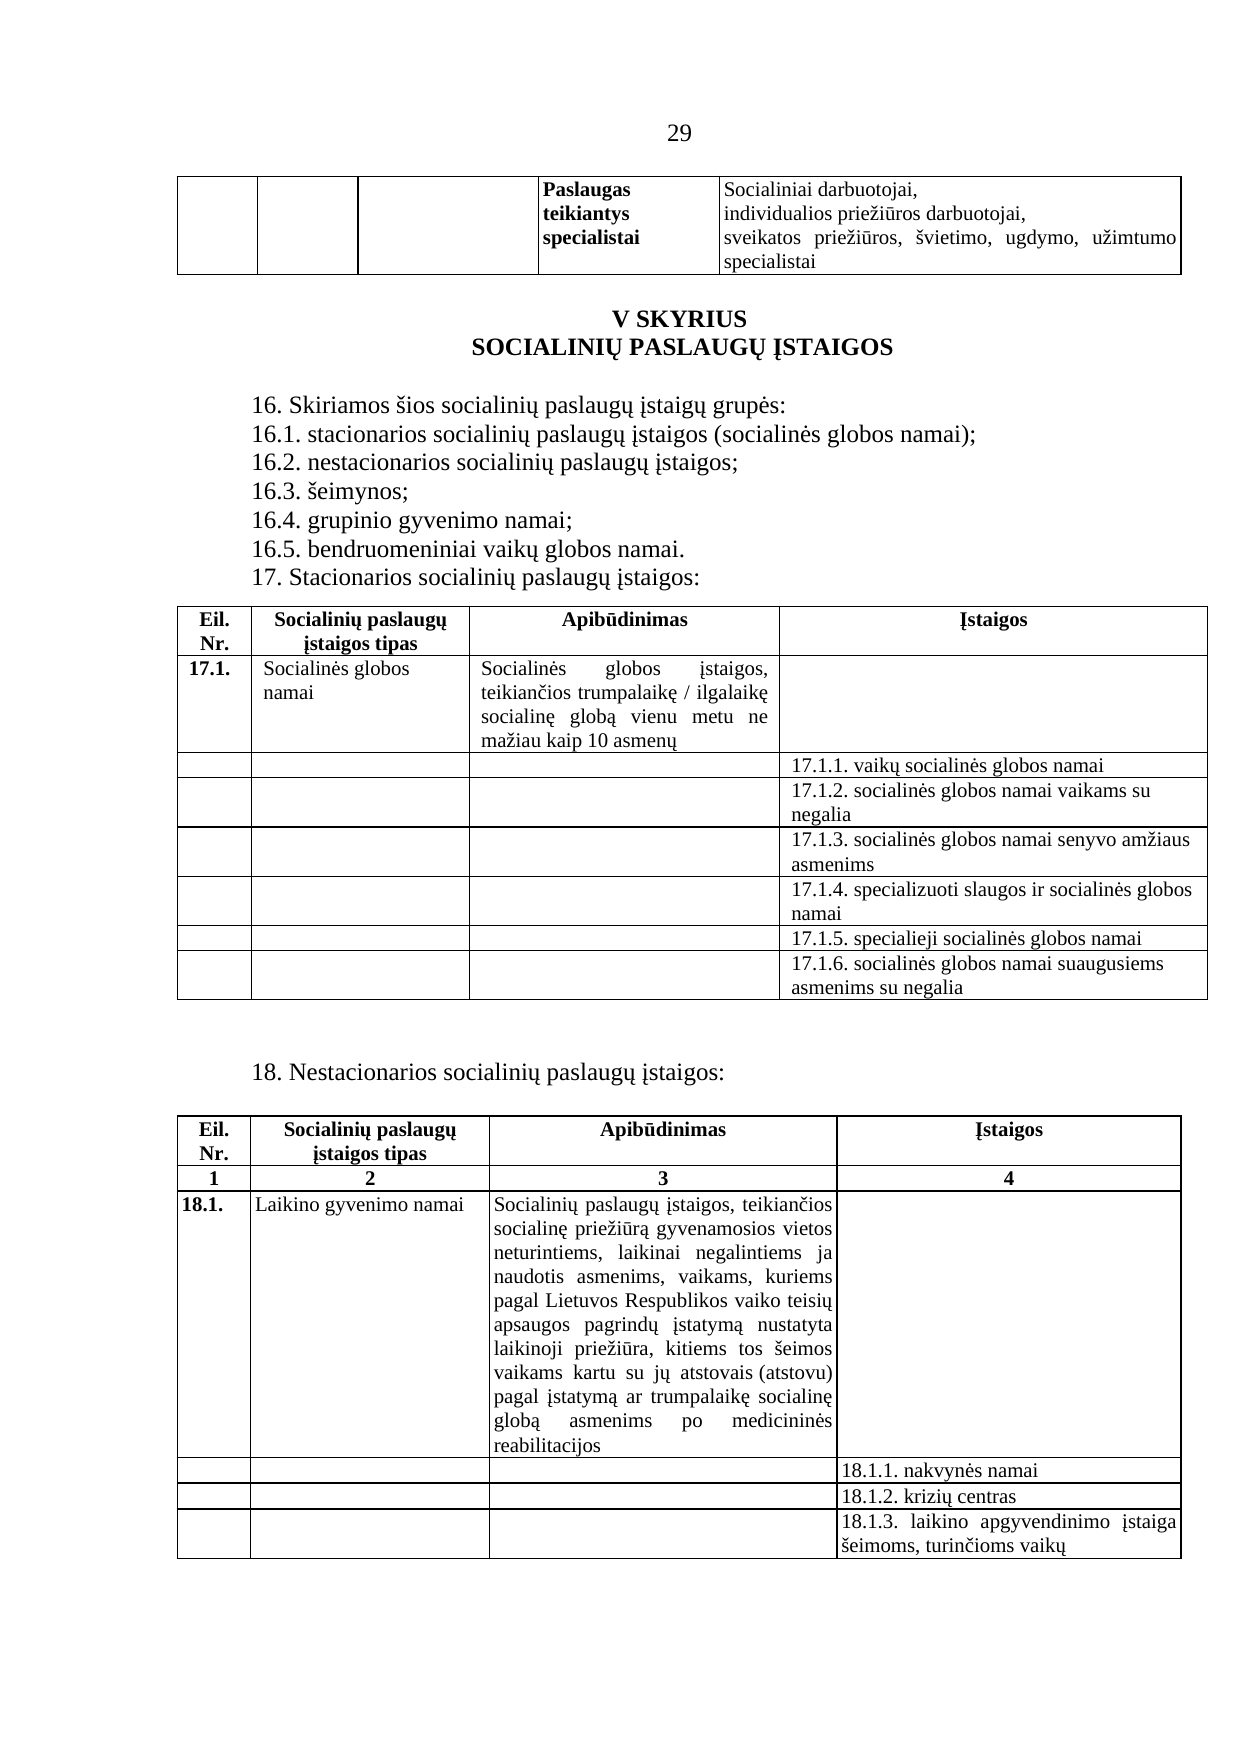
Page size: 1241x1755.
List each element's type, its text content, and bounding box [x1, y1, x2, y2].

table_header Eil. Nr. [178, 1117, 250, 1165]
text 17. Stacionarios socialinių paslaugų įstaigos: [177, 562, 1181, 591]
table_cell [258, 177, 357, 273]
table_cell Socialinės globos įstaigos, teikiančios trumpalaikę / ilgalaikę socialinę globą vienu metu ne mažiau kaip 10 asmenų [470, 656, 779, 752]
table_cell [252, 951, 469, 999]
table_cell [252, 778, 469, 826]
table_cell 17.1.5. specialieji socialinės globos namai [780, 926, 1207, 950]
table_cell [470, 753, 779, 777]
table_cell [470, 778, 779, 826]
table_cell 18.1. [178, 1192, 250, 1457]
table_cell Socialiniai darbuotojai, individualios priežiūros darbuotojai, sveikatos priežiūros, švietimo, ugdymo, užimtumo specialistai [720, 177, 1180, 273]
table_cell [252, 828, 469, 876]
text V SKYRIUS [177, 304, 1181, 332]
table_cell 17.1. [178, 656, 251, 752]
table_cell [178, 1510, 250, 1557]
table_cell 18.1.2. krizių centras [838, 1484, 1180, 1508]
text 16.4. grupinio gyvenimo namai; [177, 505, 1181, 534]
table_cell [178, 926, 251, 950]
table_header Socialinių paslaugų įstaigos tipas [251, 1117, 489, 1165]
table_header Apibūdinimas [490, 1117, 836, 1165]
table_cell [252, 926, 469, 950]
table_cell [178, 778, 251, 826]
table_cell [490, 1484, 836, 1508]
table_cell 17.1.2. socialinės globos namai vaikams su negalia [780, 778, 1207, 826]
table_header Įstaigos [780, 607, 1207, 655]
table_cell 3 [490, 1166, 836, 1190]
table_cell [780, 656, 1207, 752]
table_cell [359, 177, 538, 273]
table_cell [178, 177, 257, 273]
table_cell 4 [838, 1166, 1180, 1190]
text 16.5. bendruomeniniai vaikų globos namai. [177, 534, 1181, 562]
table_cell [252, 753, 469, 777]
text 16.2. nestacionarios socialinių paslaugų įstaigos; [177, 447, 1181, 476]
table_cell [178, 828, 251, 876]
table_cell [251, 1458, 489, 1482]
table_cell 17.1.3. socialinės globos namai senyvo amžiaus asmenims [780, 828, 1207, 876]
table_cell [178, 951, 251, 999]
text 18. Nestacionarios socialinių paslaugų įstaigos: [177, 1057, 1181, 1086]
table_cell 2 [251, 1166, 489, 1190]
table_cell Socialinių paslaugų įstaigos, teikiančios socialinę priežiūrą gyvenamosios vietos neturintiems, laikinai negalintiems ja naudotis asmenims, vaikams, kuriems pagal Lietuvos Respublikos vaiko teisių apsaugos pagrindų įstatymą nustatyta laikinoji priežiūra, kitiems tos šeimos vaikams kartu su jų atstovais (atstovu) pagal įstatymą ar trumpalaikę socialinę globą asmenims po medicininės reabilitacijos [490, 1192, 836, 1457]
table_header Socialinių paslaugų įstaigos tipas [252, 607, 469, 655]
table_cell [178, 1484, 250, 1508]
table_cell [470, 877, 779, 925]
table_cell Socialinės globos namai [252, 656, 469, 752]
table_header Eil. Nr. [178, 607, 251, 655]
text 16.1. stacionarios socialinių paslaugų įstaigos (socialinės globos namai); [177, 419, 1181, 447]
table_cell 18.1.3. laikino apgyvendinimo įstaiga šeimoms, turinčioms vaikų [838, 1510, 1180, 1557]
table_cell 18.1.1. nakvynės namai [838, 1458, 1180, 1482]
table_cell [178, 1458, 250, 1482]
table_cell [838, 1192, 1180, 1457]
table_cell [251, 1484, 489, 1508]
text 16.3. šeimynos; [177, 476, 1181, 505]
table_cell 1 [178, 1166, 250, 1190]
table_cell [490, 1510, 836, 1557]
table_cell [470, 828, 779, 876]
table_cell Laikino gyvenimo namai [251, 1192, 489, 1457]
table_cell 17.1.6. socialinės globos namai suaugusiems asmenims su negalia [780, 951, 1207, 999]
table_cell [470, 926, 779, 950]
table_cell 17.1.1. vaikų socialinės globos namai [780, 753, 1207, 777]
table_cell [251, 1510, 489, 1557]
table_header Apibūdinimas [470, 607, 779, 655]
table_cell [490, 1458, 836, 1482]
table_cell [470, 951, 779, 999]
table_cell [178, 877, 251, 925]
table_cell 17.1.4. specializuoti slaugos ir socialinės globos namai [780, 877, 1207, 925]
text SOCIALINIŲ PASLAUGŲ ĮSTAIGOS [177, 332, 1181, 361]
table_cell Paslaugas teikiantys specialistai [539, 177, 719, 273]
text 16. Skiriamos šios socialinių paslaugų įstaigų grupės: [177, 390, 1181, 419]
table_cell [252, 877, 469, 925]
table_cell [178, 753, 251, 777]
table_header Įstaigos [838, 1117, 1180, 1165]
